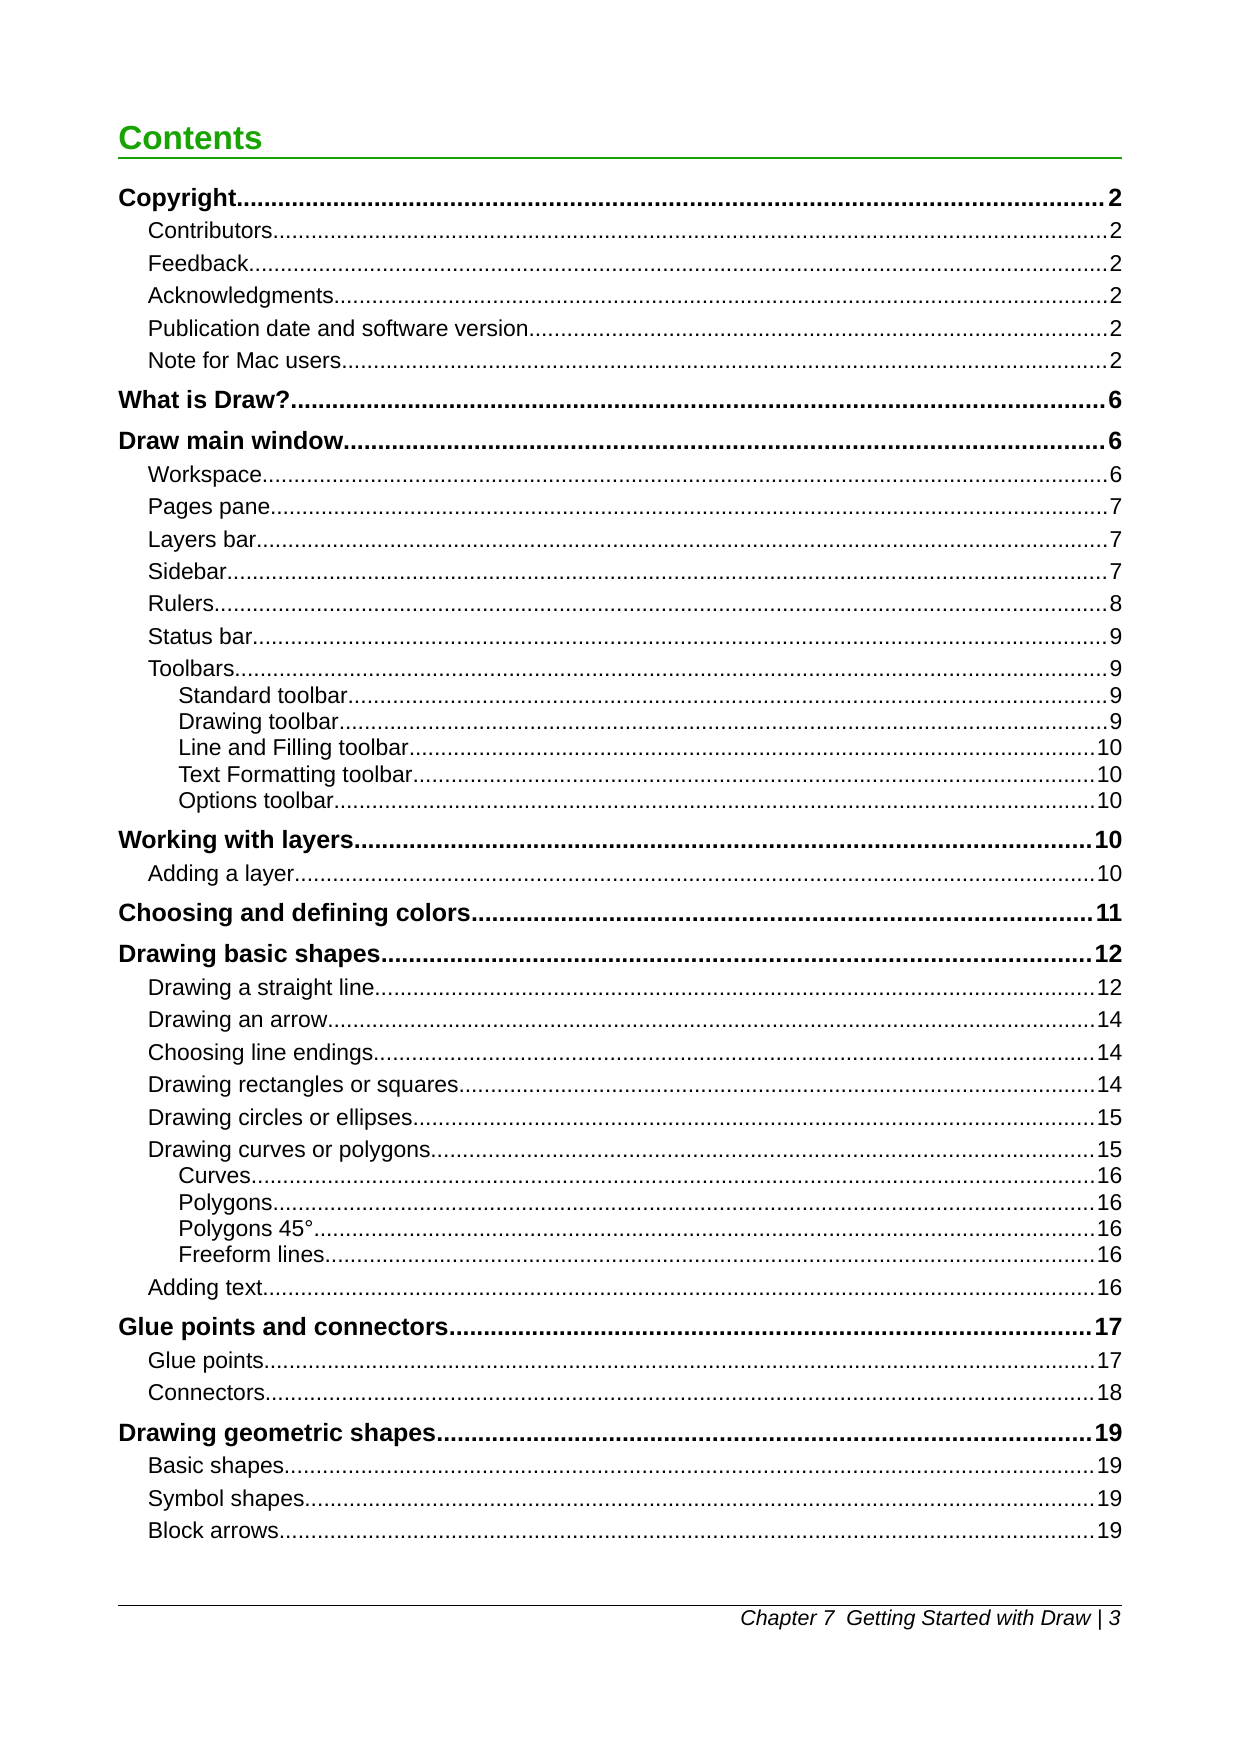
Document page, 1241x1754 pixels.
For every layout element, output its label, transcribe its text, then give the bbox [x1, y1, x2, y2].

text Workspace 6 [148, 461, 1122, 487]
text Adding text 16 [148, 1274, 1122, 1300]
text Standard toolbar 9 [178, 682, 1122, 708]
text Copyright 2 [118, 183, 1122, 211]
text Rulers 8 [148, 590, 1122, 617]
text Basic shapes 19 [148, 1452, 1122, 1479]
text Polygons 16 [178, 1189, 1122, 1215]
text Glue points 17 [148, 1347, 1122, 1373]
text Sidebar 7 [148, 558, 1122, 584]
text Note for Mac users 2 [148, 347, 1122, 373]
text Working with layers 10 [118, 825, 1122, 854]
text Connectors 18 [148, 1379, 1122, 1406]
text Adding a layer 10 [148, 860, 1122, 886]
text Polygons 45° 16 [178, 1215, 1122, 1241]
text Freeform lines 16 [178, 1241, 1122, 1268]
subtitle Contents [118, 118, 1122, 157]
text Status bar 9 [148, 623, 1122, 649]
text Drawing toolbar 9 [178, 708, 1122, 734]
text Line and Filling toolbar 10 [178, 734, 1122, 761]
text Pages pane 7 [148, 493, 1122, 519]
text Text Formatting toolbar 10 [178, 761, 1122, 787]
text Symbol shapes 19 [148, 1485, 1122, 1511]
text Toolbars 9 [148, 655, 1122, 682]
text Feedback 2 [148, 250, 1122, 276]
text Drawing curves or polygons 15 [148, 1136, 1122, 1162]
text Choosing and defining colors 11 [118, 898, 1122, 927]
text Drawing a straight line 12 [148, 974, 1122, 1000]
text Drawing basic shapes 12 [118, 939, 1122, 968]
text Drawing rectangles or squares 14 [148, 1071, 1122, 1097]
text Acknowledgments 2 [148, 282, 1122, 308]
text Drawing geometric shapes 19 [118, 1418, 1122, 1446]
text Options toolbar 10 [178, 787, 1122, 813]
text Publication date and software version 2 [148, 314, 1122, 341]
text Block arrows 19 [148, 1517, 1122, 1543]
text Choosing line endings 14 [148, 1039, 1122, 1065]
text Drawing an arrow 14 [148, 1006, 1122, 1033]
text Curves 16 [178, 1162, 1122, 1189]
text Layers bar 7 [148, 526, 1122, 552]
text Draw main window 6 [118, 426, 1122, 455]
text Glue points and connectors 17 [118, 1312, 1122, 1341]
text Contributors 2 [148, 217, 1122, 244]
text Drawing circles or ellipses 15 [148, 1103, 1122, 1130]
text What is Draw? 6 [118, 385, 1122, 414]
